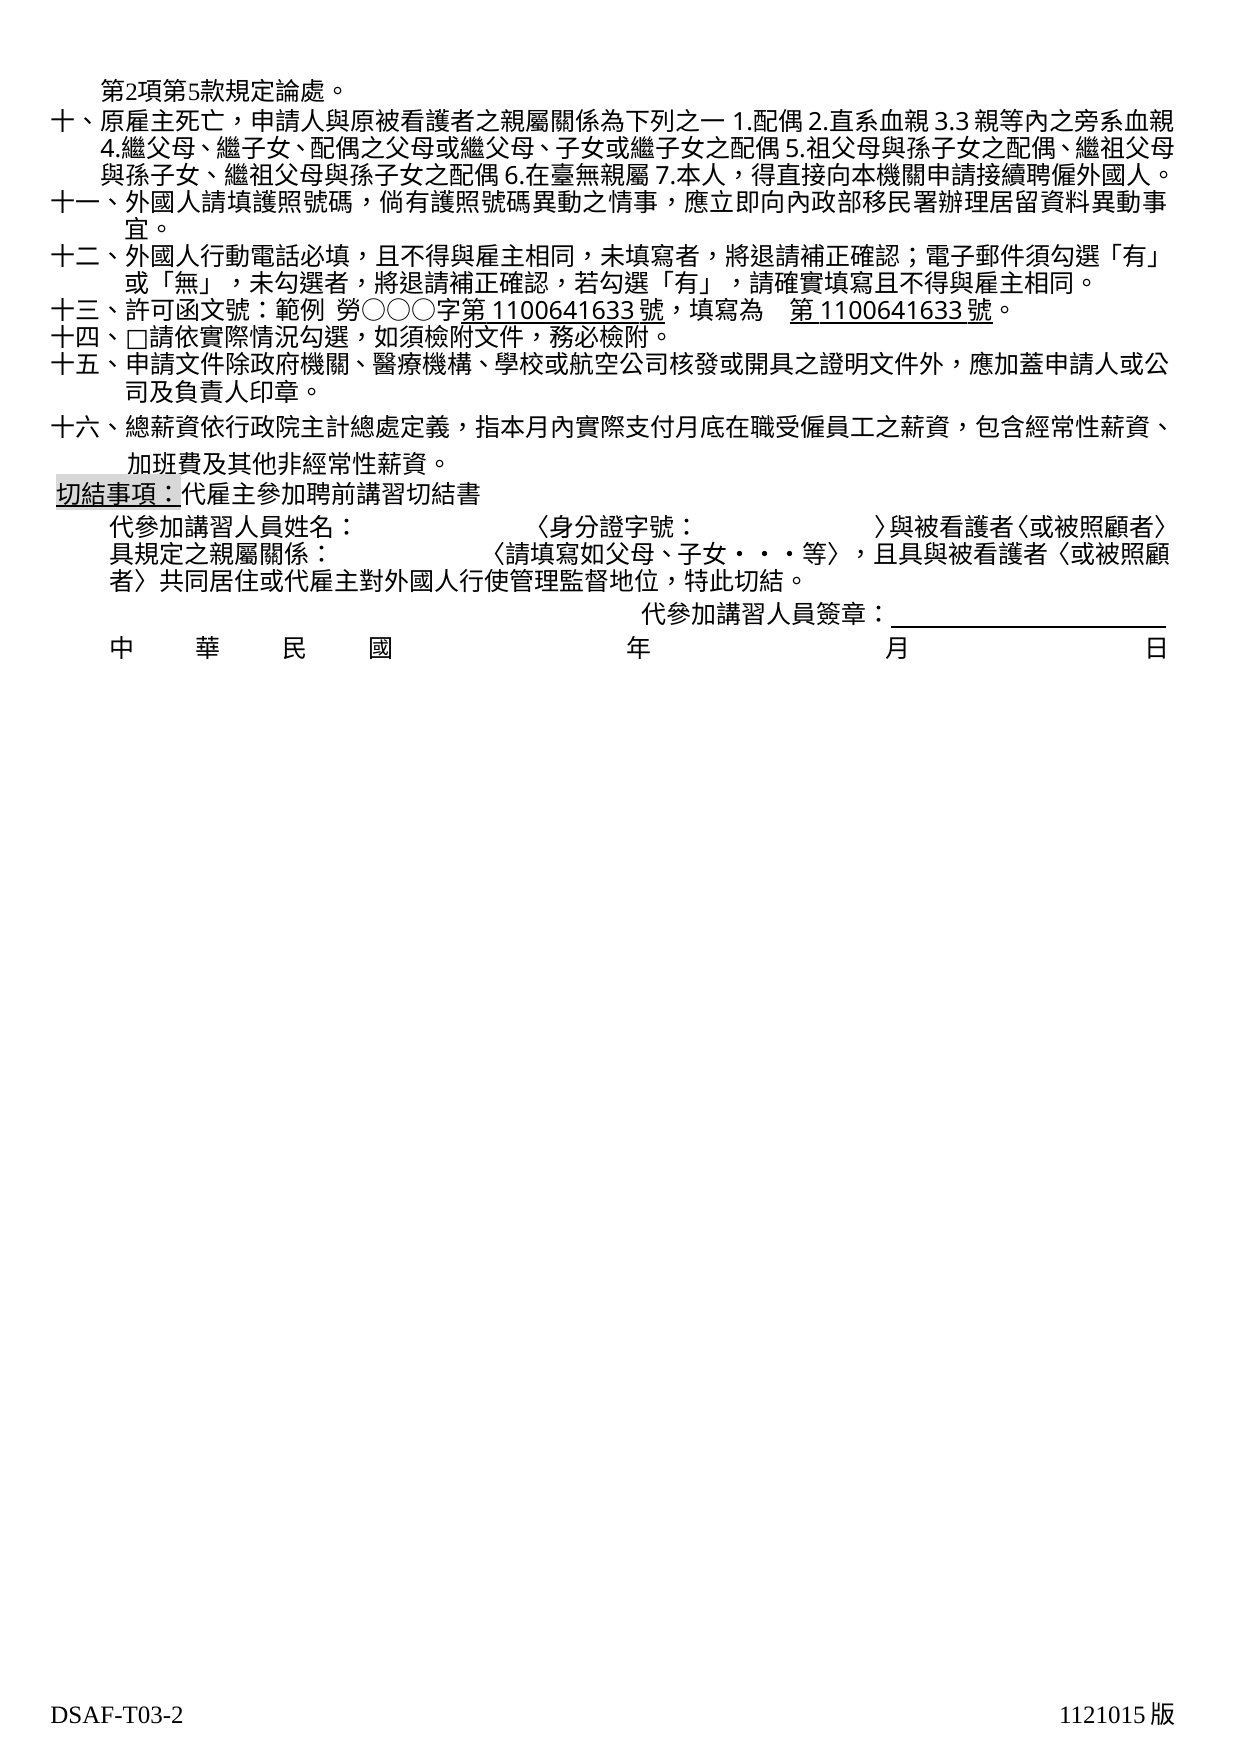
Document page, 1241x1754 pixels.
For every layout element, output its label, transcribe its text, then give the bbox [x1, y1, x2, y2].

list 原雇主死亡，申請人與原被看護者之親屬關係為下列之一1.配偶2.直系血親3.3親等內之旁系血親4.繼父母、繼子女、配偶之父母或繼父母、子女或繼子女之配偶5.祖父母與孫子女之配偶、繼祖父母與孫子女、繼祖父母與孫子女之配偶6.在臺無親屬7.本人，得直接向本機關申請接續聘僱外國人。 [50, 108, 1175, 190]
list 第2項第5款規定論處。 [50, 71, 1169, 108]
text 代參加講習人員姓名： 〈身分證字號： 〉與被看護者〈或被照顧者〉具規定之親屬關係： 〈請填寫如父母、子女・・・等〉，且具與被看護者〈或被照顧者〉共同居住或代雇主對外國人行使管理監督地位，特此切結。 [109, 515, 1169, 596]
list 外國人請填護照號碼，倘有護照號碼異動之情事，應立即向內政部移民署辦理居留資料異動事宜。 [50, 190, 1169, 244]
list 總薪資依行政院主計總處定義，指本月內實際支付月底在職受僱員工之薪資，包含經常性薪資、加班費及其他非經常性薪資。 [50, 406, 1175, 481]
list 申請文件除政府機關、醫療機構、學校或航空公司核發或開具之證明文件外，應加蓋申請人或公司及負責人印章。 [50, 352, 1169, 406]
text 代參加講習人員簽章： [56, 602, 1169, 629]
list 外國人行動電話必填，且不得與雇主相同，未填寫者，將退請補正確認；電子郵件須勾選「有」或「無」，未勾選者，將退請補正確認，若勾選「有」，請確實填寫且不得與雇主相同。 [50, 244, 1169, 298]
list 許可函文號：範例 勞○○○字第1100641633號，填寫為 第1100641633號。 [50, 298, 1169, 325]
text 中華民國 年 月 日 [56, 636, 1169, 663]
text 切結事項：代雇主參加聘前講習切結書 [56, 481, 1169, 508]
list □請依實際情況勾選，如須檢附文件，務必檢附。 [50, 325, 1169, 352]
